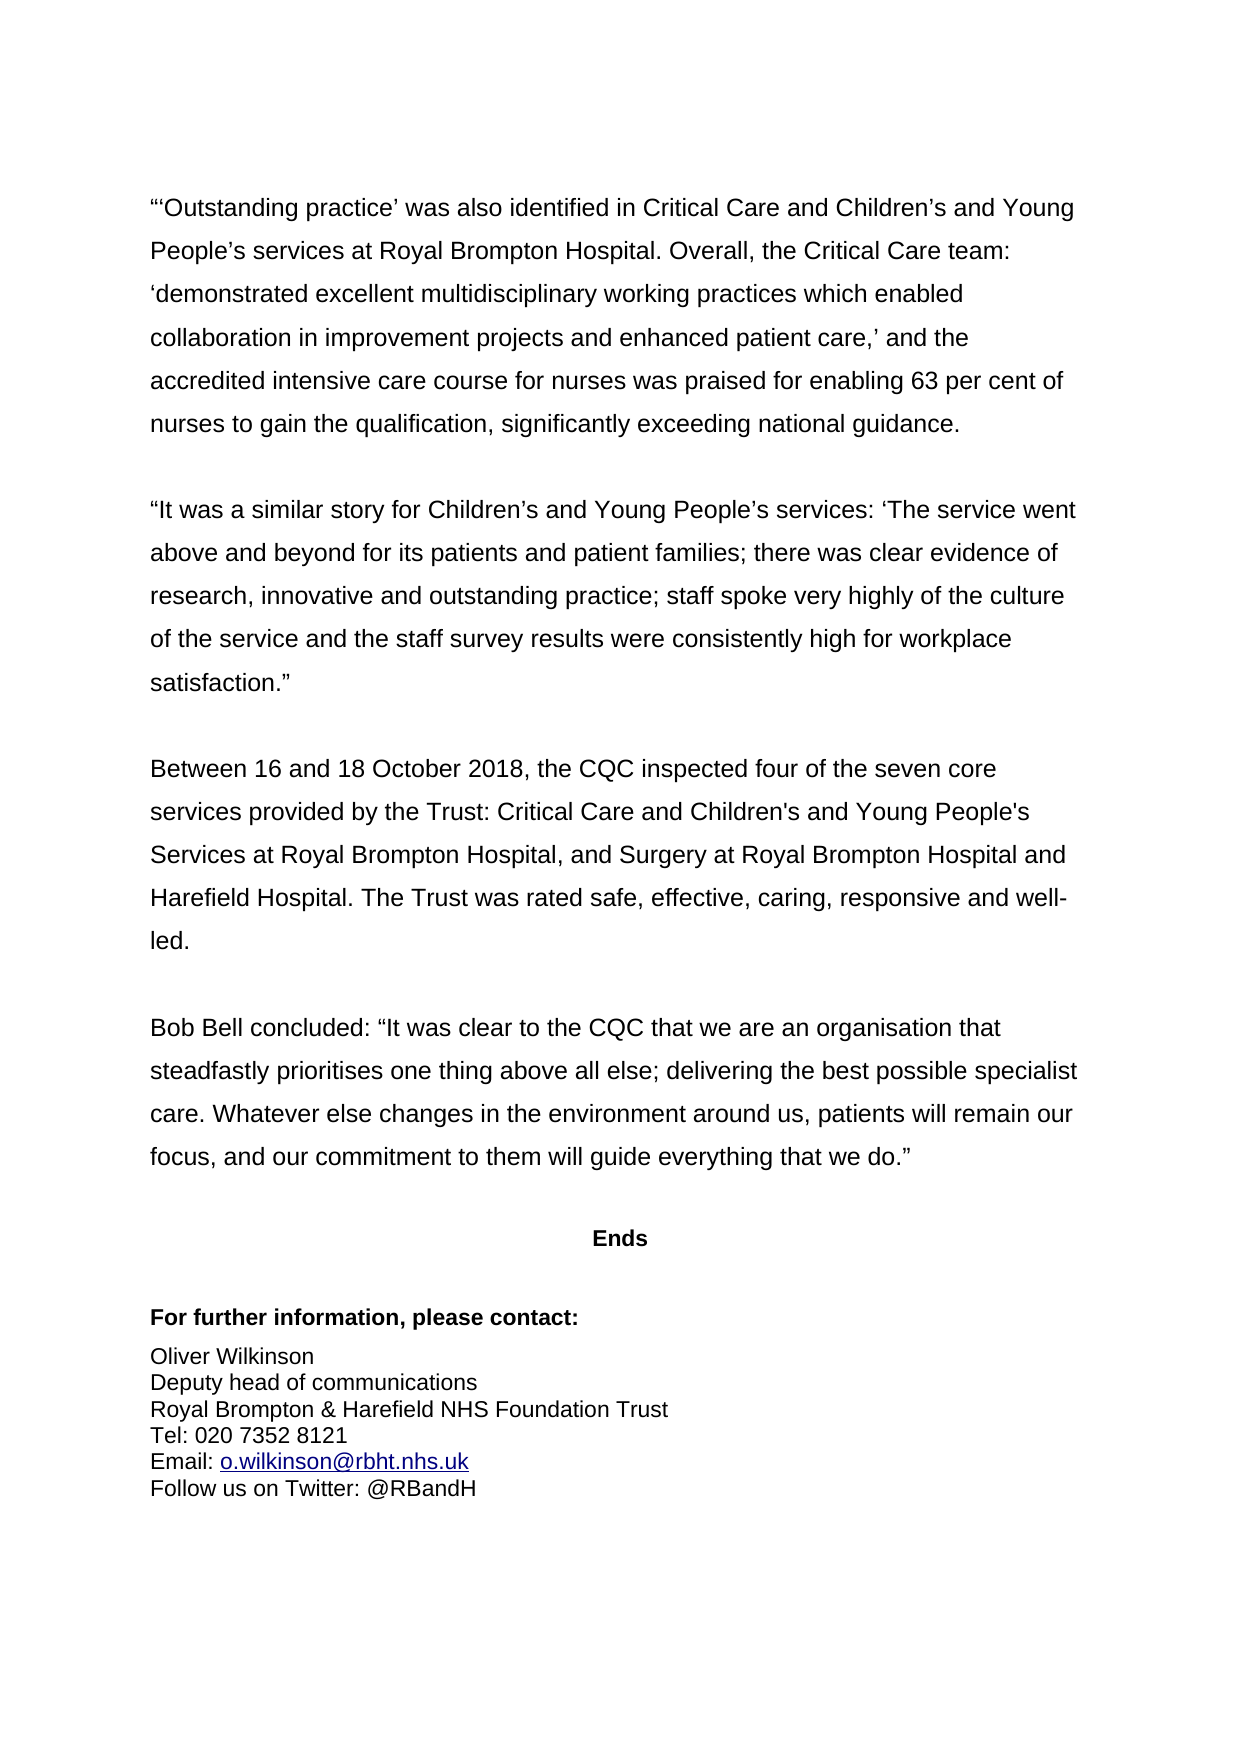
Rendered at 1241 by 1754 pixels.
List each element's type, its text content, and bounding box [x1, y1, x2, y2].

text Deputy head of communications [150, 1369, 1090, 1396]
text For further information, please contact: [150, 1303, 1090, 1330]
text “It was a similar story for Children’s and Young People’s services: ‘The service went above and beyond for its patients and patient families; there was clear evidence of research, innovative and outstanding practice; staff spoke very highly of the culture of the service and the staff survey results were consistently high for workplace satisfaction.” [150, 495, 1090, 696]
text Oliver Wilkinson [150, 1343, 1090, 1369]
text Ends [150, 1224, 1090, 1290]
text Follow us on Twitter: @RBandH [150, 1475, 1090, 1501]
text Bob Bell concluded: “It was clear to the CQC that we are an organisation that steadfastly prioritises one thing above all else; delivering the best possible specialist care. Whatever else changes in the environment around us, patients will remain our focus, and our commitment to them will guide everything that we do.” [150, 1012, 1090, 1171]
text Tel: 020 7352 8121 [150, 1422, 1090, 1448]
text “‘Outstanding practice’ was also identified in Critical Care and Children’s and Young People’s services at Royal Brompton Hospital. Overall, the Critical Care team: ‘demonstrated excellent multidisciplinary working practices which enabled collaboration in improvement projects and enhanced patient care,’ and the accredited intensive care course for nurses was praised for enabling 63 per cent of nurses to gain the qualification, significantly exceeding national guidance. [150, 193, 1090, 437]
text Email: o.wilkinson@rbht.nhs.uk [150, 1448, 1090, 1475]
text Royal Brompton & Harefield NHS Foundation Trust [150, 1396, 1090, 1422]
text Between 16 and 18 October 2018, the CQC inspected four of the seven core services provided by the Trust: Critical Care and Children's and Young People's Services at Royal Brompton Hospital, and Surgery at Royal Brompton Hospital and Harefield Hospital. The Trust was rated safe, effective, caring, responsive and well-led. [150, 754, 1090, 955]
